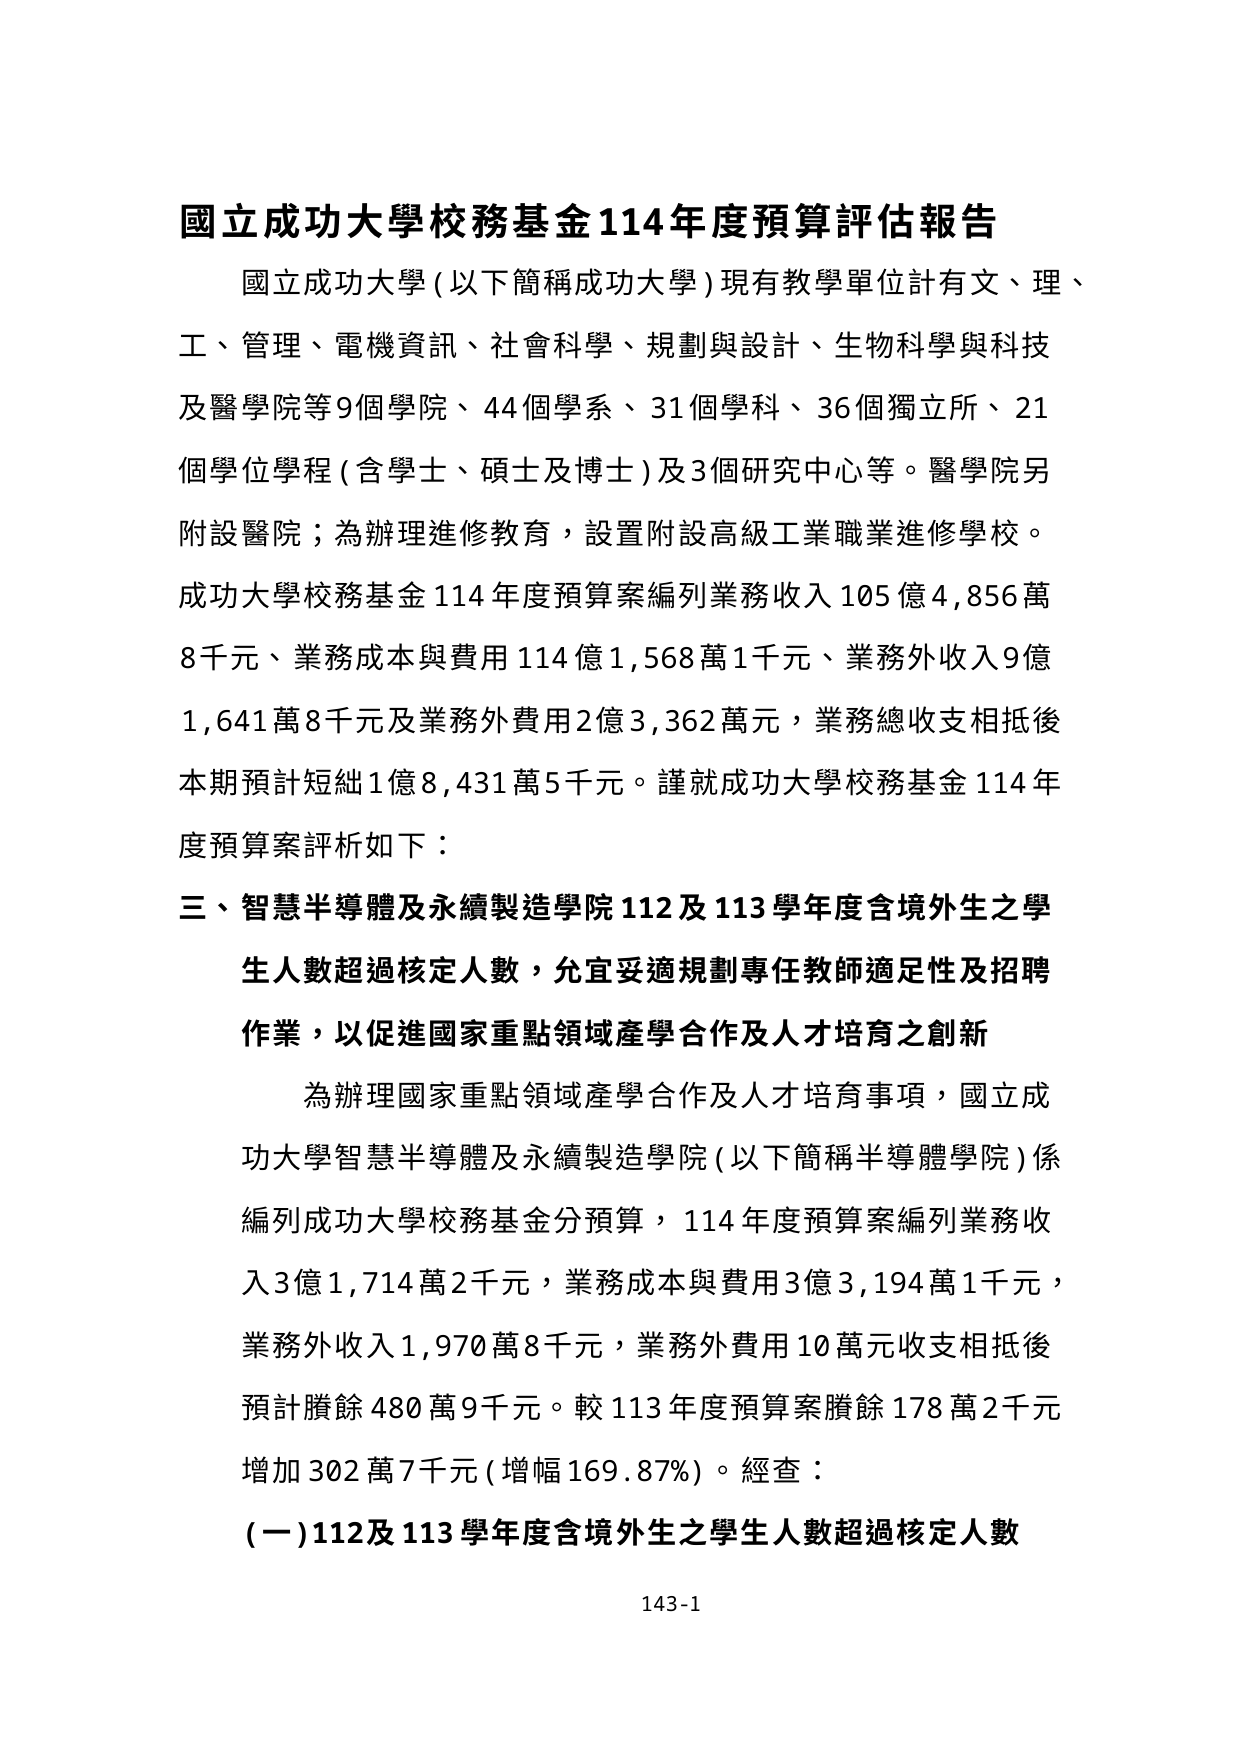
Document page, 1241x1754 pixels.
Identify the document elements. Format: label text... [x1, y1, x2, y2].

text 為辦理國家重點領域產學合作及人才培育事項，國立成功大學智慧半導體及永續製造學院(以下簡稱半導體學院)係編列成功大學校務基金分預算，114年度預算案編列業務收入3億1,714萬2千元，業務成本與費用3億3,194萬1千元，業務外收入1,970萬8千元，業務外費用10萬元收支相抵後預計賸餘480萬9千元。較113年度預算案賸餘178萬2千元增加302萬7千元(增幅169.87%)。經查： [236, 1052, 1063, 1490]
text (一)112及113學年度含境外生之學生人數超過核定人數 [236, 1490, 1063, 1552]
text 三、智慧半導體及永續製造學院112及113學年度含境外生之學生人數超過核定人數，允宜妥適規劃專任教師適足性及招聘作業，以促進國家重點領域產學合作及人才培育之創新 [177, 865, 1063, 1052]
text 國立成功大學(以下簡稱成功大學)現有教學單位計有文、理、工、管理、電機資訊、社會科學、規劃與設計、生物科學與科技及醫學院等9個學院、44個學系、31個學科、36個獨立所、21個學位學程(含學士、碩士及博士)及3個研究中心等。醫學院另附設醫院；為辦理進修教育，設置附設高級工業職業進修學校。成功大學校務基金114年度預算案編列業務收入105億4,856萬8千元、業務成本與費用114億1,568萬1千元、業務外收入9億1,641萬8千元及業務外費用2億3,362萬元，業務總收支相抵後本期預計短絀1億8,431萬5千元。謹就成功大學校務基金114年度預算案評析如下： [177, 240, 1063, 865]
text 國立成功大學校務基金114年度預算評估報告 [177, 177, 1063, 240]
